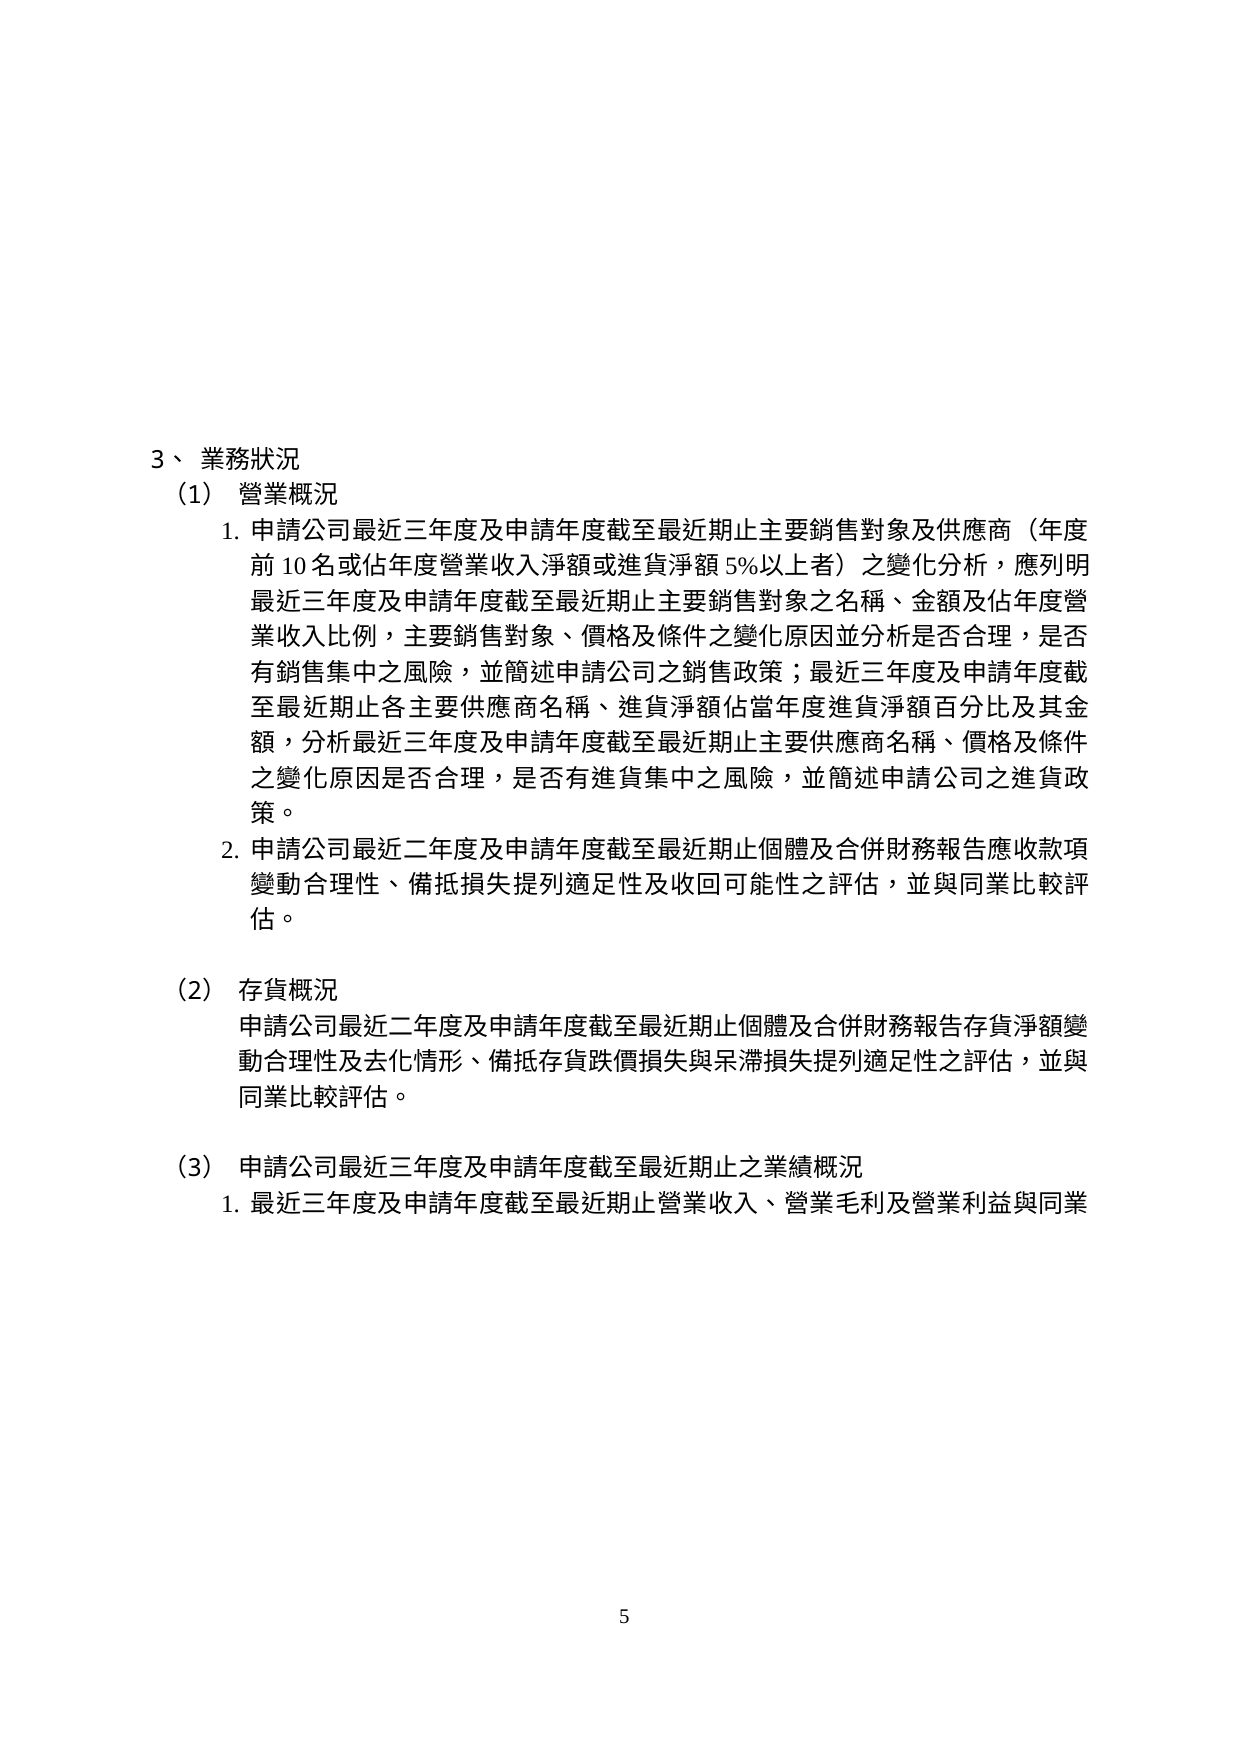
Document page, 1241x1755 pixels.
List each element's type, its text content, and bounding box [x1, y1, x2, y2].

list 最近三年度及申請年度截至最近期止營業收入、營業毛利及營業利益與同業 [221, 1184, 1090, 1219]
list 申請公司最近三年度及申請年度截至最近期止主要銷售對象及供應商（年度前10名或佔年度營業收入淨額或進貨淨額5%以上者）之變化分析，應列明最近三年度及申請年度截至最近期止主要銷售對象之名稱、金額及佔年度營業收入比例，主要銷售對象、價格及條件之變化原因並分析是否合理，是否有銷售集中之風險，並簡述申請公司之銷售政策；最近三年度及申請年度截至最近期止各主要供應商名稱、進貨淨額佔當年度進貨淨額百分比及其金額，分析最近三年度及申請年度截至最近期止主要供應商名稱、價格及條件之變化原因是否合理，是否有進貨集中之風險，並簡述申請公司之進貨政策。 [221, 511, 1090, 830]
list 申請公司最近三年度及申請年度截至最近期止之業績概況 [162, 1148, 1090, 1184]
list 申請公司最近二年度及申請年度截至最近期止個體及合併財務報告應收款項變動合理性、備抵損失提列適足性及收回可能性之評估，並與同業比較評估。 [221, 830, 1090, 936]
text 申請公司最近二年度及申請年度截至最近期止個體及合併財務報告存貨淨額變動合理性及去化情形、備抵存貨跌價損失與呆滯損失提列適足性之評估，並與同業比較評估。 [238, 1007, 1090, 1113]
list 營業概況 [162, 476, 1090, 511]
list 存貨概況 [162, 971, 1090, 1007]
list 業務狀況 [150, 440, 1090, 476]
